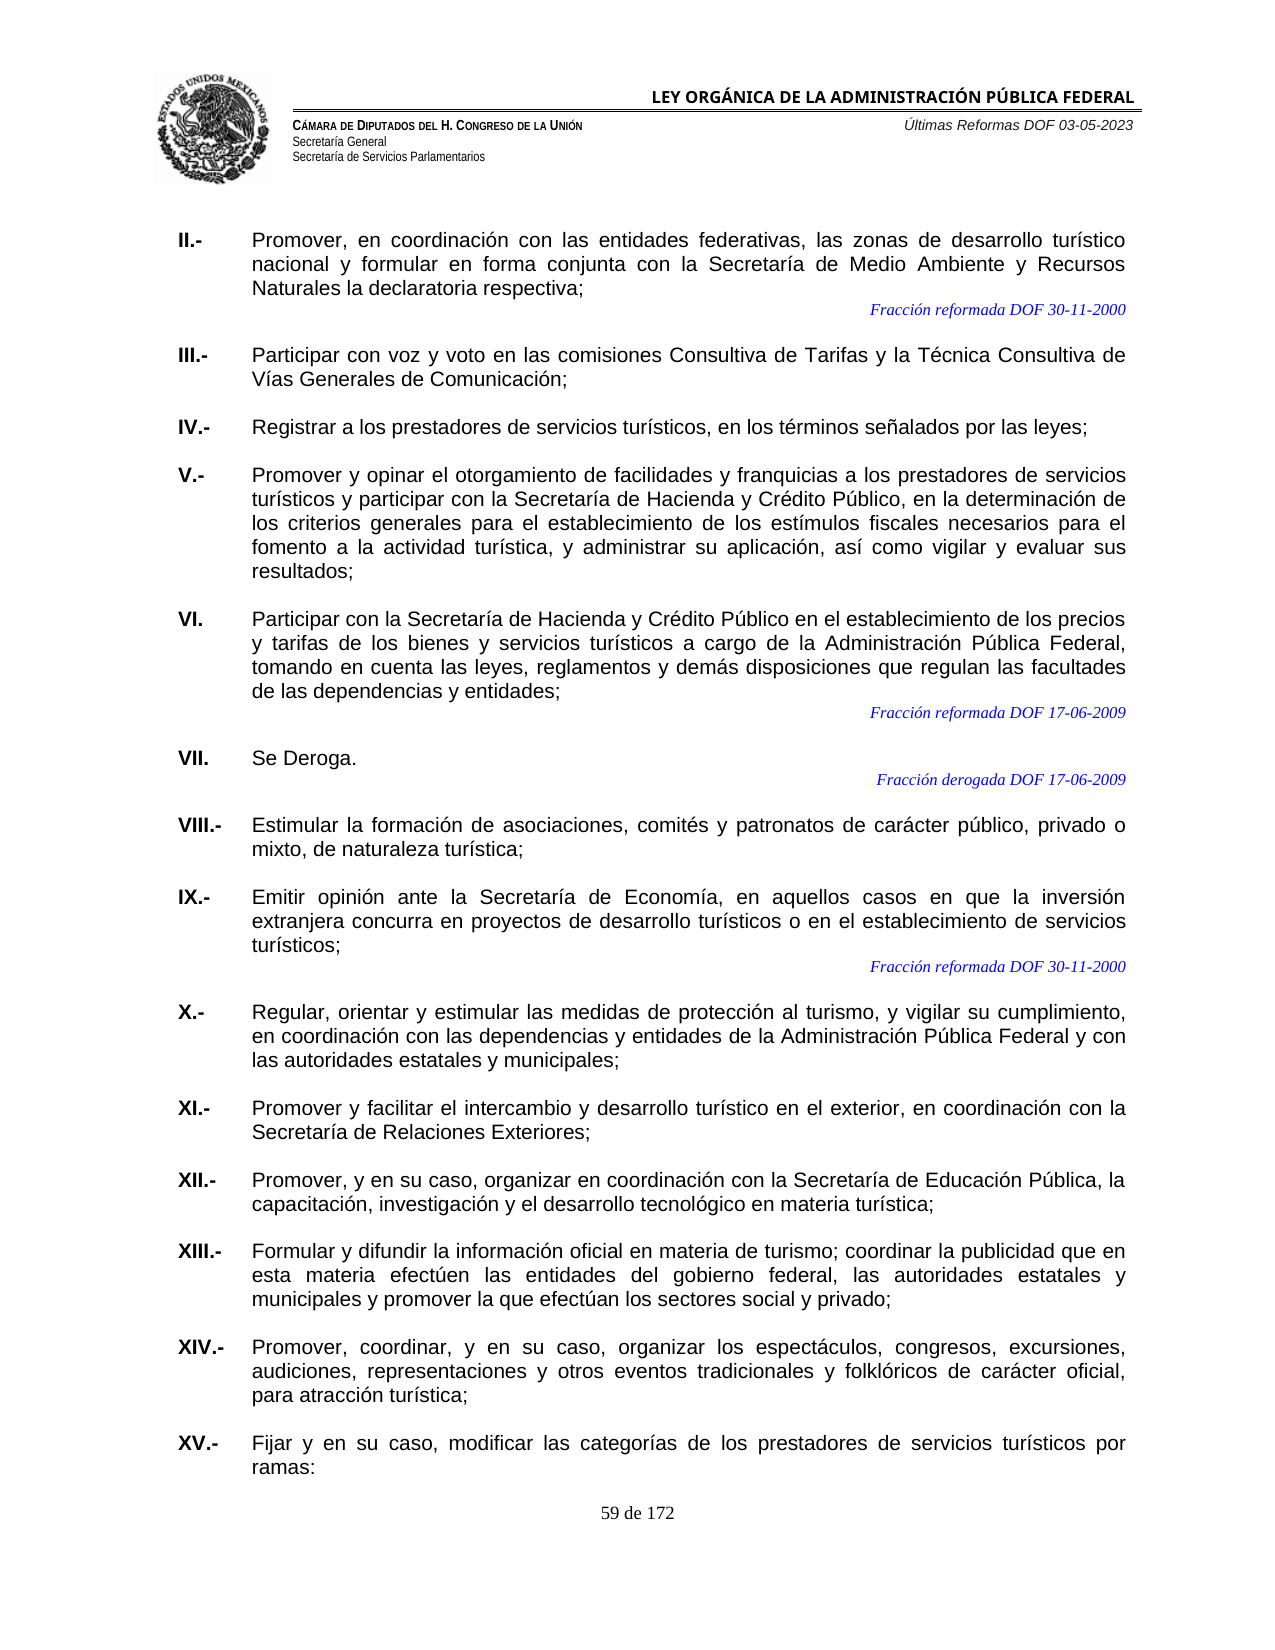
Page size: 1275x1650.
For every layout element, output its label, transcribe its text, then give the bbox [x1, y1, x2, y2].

text Fracción derogada DOF 17-06-2009 [178, 770, 1127, 789]
text IV.- Registrar a los prestadores de servicios turísticos, en los términos señalados por las leyes; [178, 415, 1127, 439]
text Fracción reformada DOF 30-11-2000 [178, 300, 1127, 319]
text Fracción reformada DOF 30-11-2000 [178, 957, 1127, 976]
text XI.- Promover y facilitar el intercambio y desarrollo turístico en el exterior, en coordinación con la Secretaría de Relaciones Exteriores; [178, 1096, 1127, 1143]
text V.- Promover y opinar el otorgamiento de facilidades y franquicias a los prestadores de servicios turísticos y participar con la Secretaría de Hacienda y Crédito Público, en la determinación de los criterios generales para el establecimiento de los estímulos fiscales necesarios para el fomento a la actividad turística, y administrar su aplicación, así como vigilar y evaluar sus resultados; [178, 463, 1127, 583]
text XII.- Promover, y en su caso, organizar en coordinación con la Secretaría de Educación Pública, la capacitación, investigación y el desarrollo tecnológico en materia turística; [178, 1167, 1127, 1215]
text XIV.- Promover, coordinar, y en su caso, organizar los espectáculos, congresos, excursiones, audiciones, representaciones y otros eventos tradicionales y folklóricos de carácter oficial, para atracción turística; [178, 1335, 1127, 1407]
text VII. Se Deroga. [178, 746, 1127, 770]
text VIII.- Estimular la formación de asociaciones, comités y patronatos de carácter público, privado o mixto, de naturaleza turística; [178, 813, 1127, 861]
text XIII.- Formular y difundir la información oficial en materia de turismo; coordinar la publicidad que en esta materia efectúen las entidades del gobierno federal, las autoridades estatales y municipales y promover la que efectúan los sectores social y privado; [178, 1239, 1127, 1311]
text VI. Participar con la Secretaría de Hacienda y Crédito Público en el establecimiento de los precios y tarifas de los bienes y servicios turísticos a cargo de la Administración Pública Federal, tomando en cuenta las leyes, reglamentos y demás disposiciones que regulan las facultades de las dependencias y entidades; [178, 607, 1127, 703]
text II.- Promover, en coordinación con las entidades federativas, las zonas de desarrollo turístico nacional y formular en forma conjunta con la Secretaría de Medio Ambiente y Recursos Naturales la declaratoria respectiva; [178, 228, 1127, 300]
text X.- Regular, orientar y estimular las medidas de protección al turismo, y vigilar su cumplimiento, en coordinación con las dependencias y entidades de la Administración Pública Federal y con las autoridades estatales y municipales; [178, 1000, 1127, 1072]
text XV.- Fijar y en su caso, modificar las categorías de los prestadores de servicios turísticos por ramas: [178, 1431, 1127, 1479]
text III.- Participar con voz y voto en las comisiones Consultiva de Tarifas y la Técnica Consultiva de Vías Generales de Comunicación; [178, 343, 1127, 391]
text IX.- Emitir opinión ante la Secretaría de Economía, en aquellos casos en que la inversión extranjera concurra en proyectos de desarrollo turísticos o en el establecimiento de servicios turísticos; [178, 885, 1127, 957]
text Fracción reformada DOF 17-06-2009 [178, 703, 1127, 722]
